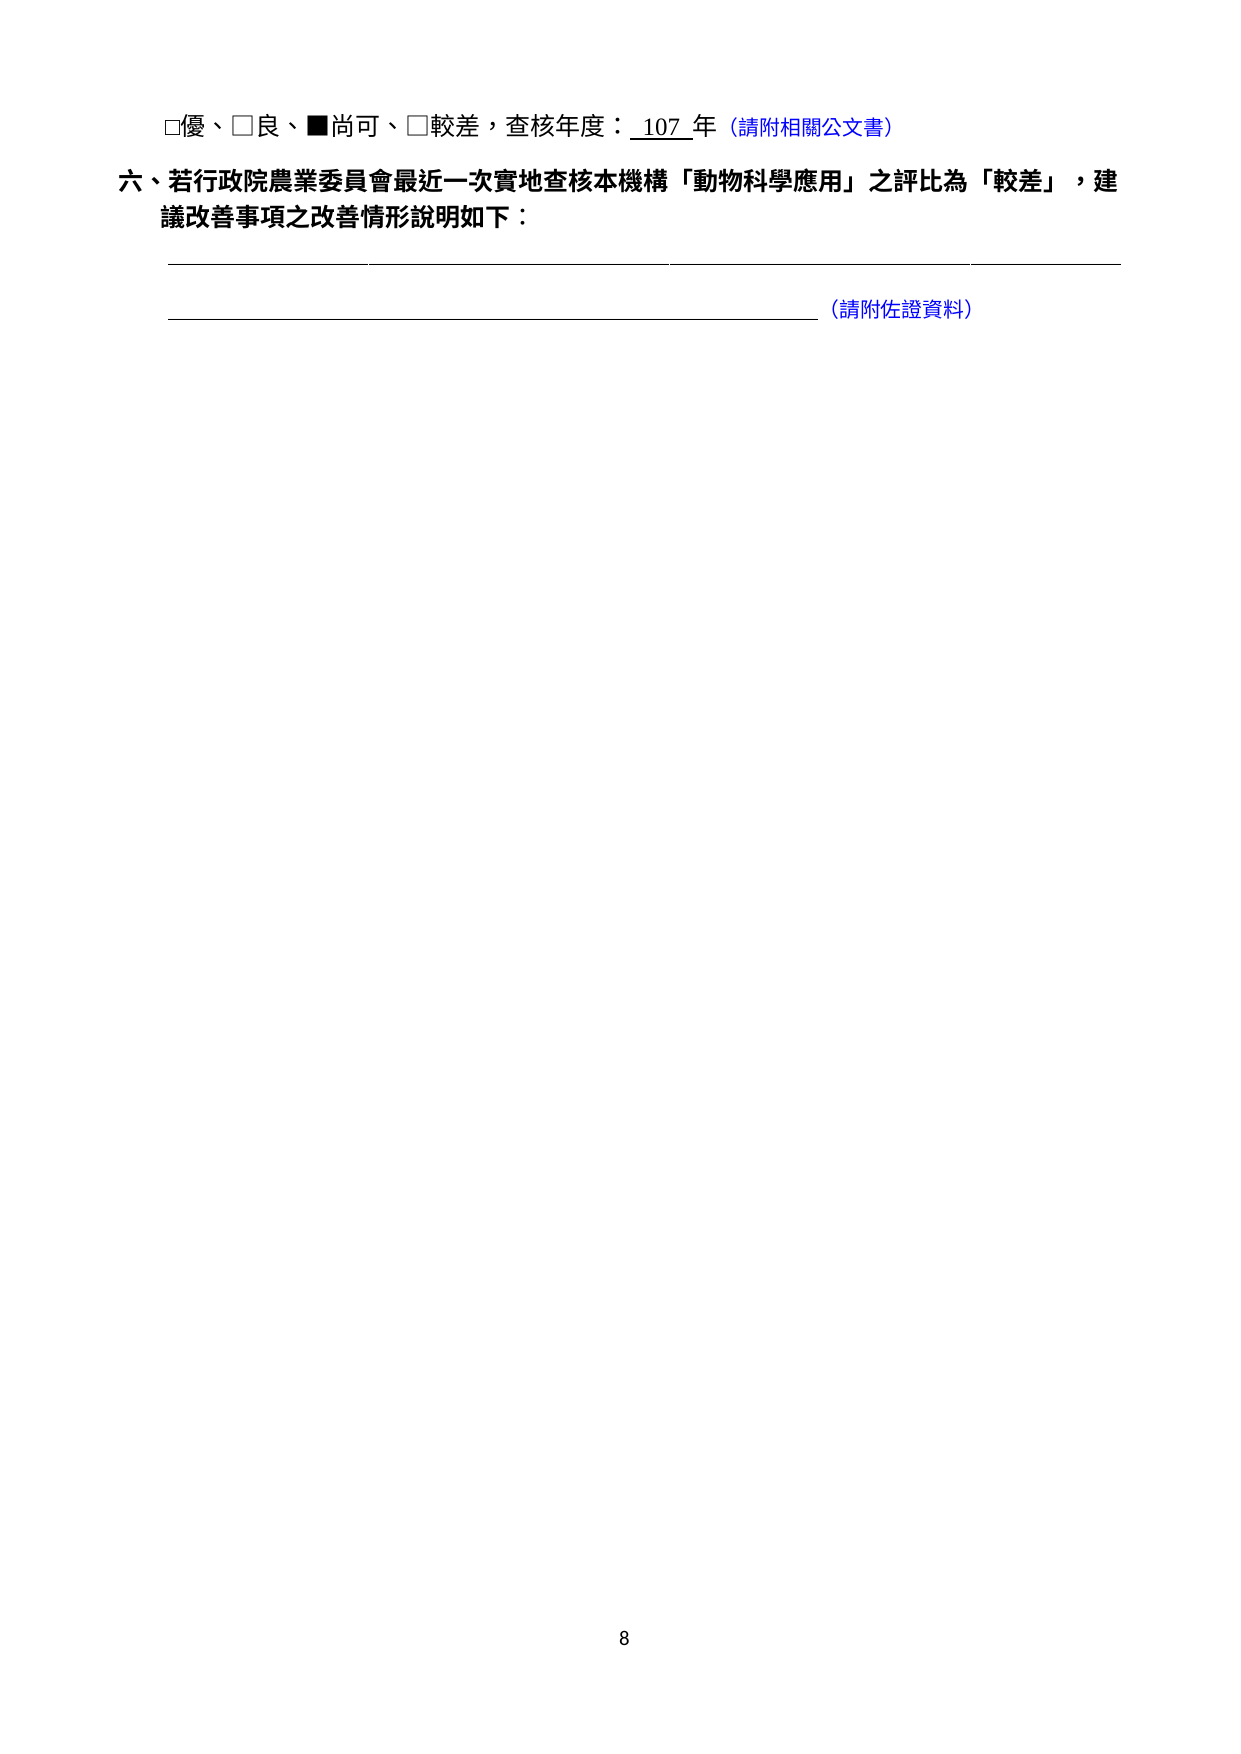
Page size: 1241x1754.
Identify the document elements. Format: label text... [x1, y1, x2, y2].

text ＿＿＿＿＿＿＿＿＿＿＿＿＿＿＿＿＿＿＿＿＿＿＿＿＿＿＿＿＿＿＿＿＿＿＿＿＿＿＿＿＿＿＿＿＿＿＿＿＿＿＿＿＿＿＿＿＿＿＿＿＿＿＿＿（請附佐證資料） [168, 234, 1122, 324]
text □優、□良、■尚可、□較差，查核年度： 107 年（請附相關公文書） [165, 107, 1122, 143]
text 六、若行政院農業委員會最近一次實地查核本機構「動物科學應用」之評比為「較差」，建議改善事項之改善情形說明如下： [118, 161, 1122, 234]
